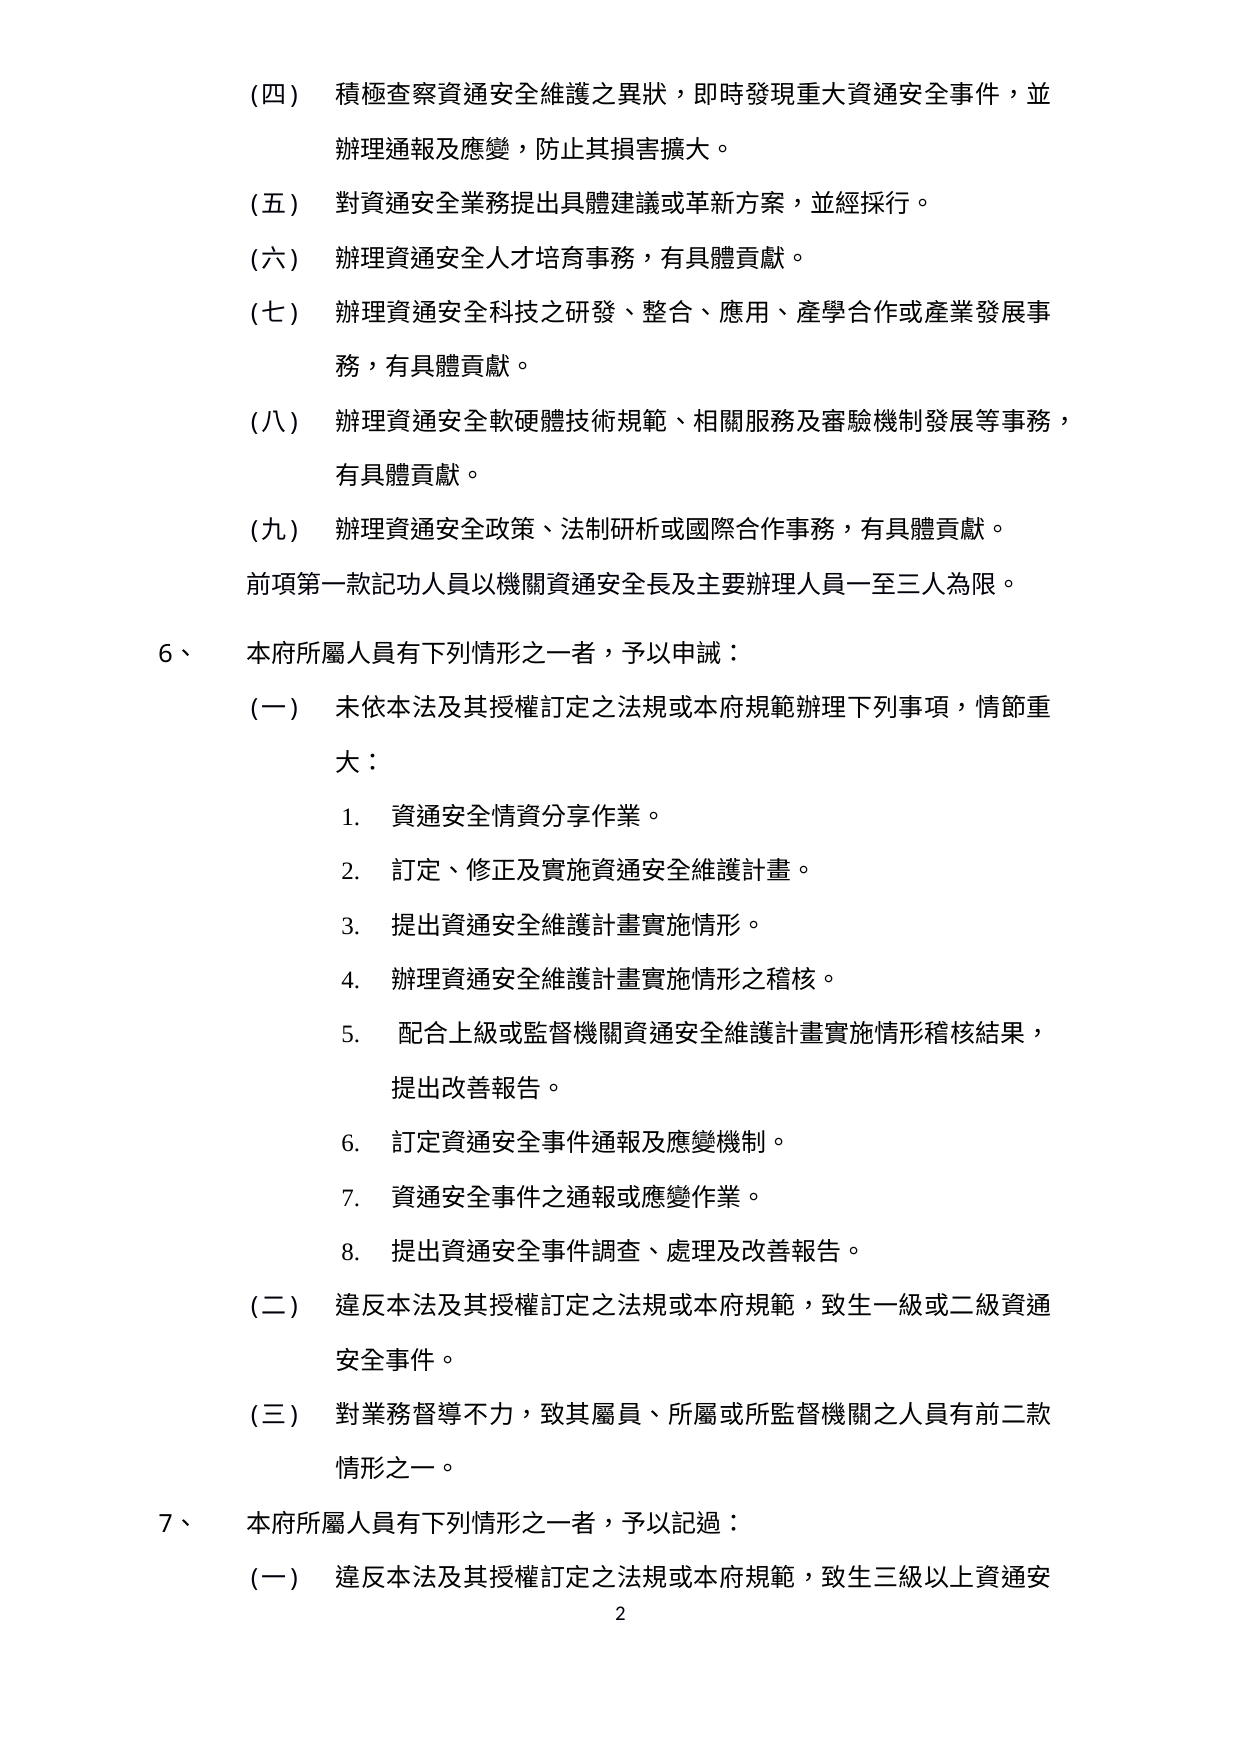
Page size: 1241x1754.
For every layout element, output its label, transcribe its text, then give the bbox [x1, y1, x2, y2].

list 辦理資通安全政策、法制研析或國際合作事務，有具體貢獻。 [247, 510, 1053, 546]
list 違反本法及其授權訂定之法規或本府規範，致生三級以上資通安 [247, 1558, 1053, 1594]
list 違反本法及其授權訂定之法規或本府規範，致生一級或二級資通安全事件。 [247, 1286, 1053, 1376]
text 前項第一款記功人員以機關資通安全長及主要辦理人員一至三人為限。 [247, 564, 1053, 601]
list 積極查察資通安全維護之異狀，即時發現重大資通安全事件，並 辦理通報及應變，防止其損害擴大。 [247, 75, 1053, 166]
list 辦理資通安全人才培育事務，有具體貢獻。 [247, 238, 1053, 274]
list 辦理資通安全維護計畫實施情形之稽核。 [341, 959, 1053, 996]
list 本府所屬人員有下列情形之一者，予以記過： [158, 1503, 1053, 1539]
list 辦理資通安全科技之研發、整合、應用、產學合作或產業發展事 務，有具體貢獻。 [247, 292, 1053, 383]
list 資通安全事件之通報或應變作業。 [341, 1177, 1053, 1213]
list 辦理資通安全軟硬體技術規範、相關服務及審驗機制發展等事務，有具體貢獻。 [247, 401, 1053, 492]
list 提出資通安全事件調查、處理及改善報告。 [341, 1231, 1053, 1268]
list 對資通安全業務提出具體建議或革新方案，並經採行。 [247, 184, 1053, 220]
list 訂定、修正及實施資通安全維護計畫。 [341, 851, 1053, 887]
list 本府所屬人員有下列情形之一者，予以申誡： [158, 633, 1053, 669]
list 未依本法及其授權訂定之法規或本府規範辦理下列事項，情節重 大： [247, 688, 1053, 778]
list 提出資通安全維護計畫實施情形。 [341, 905, 1053, 941]
list 對業務督導不力，致其屬員、所屬或所監督機關之人員有前二款 情形之一。 [247, 1394, 1053, 1485]
list 訂定資通安全事件通報及應變機制。 [341, 1123, 1053, 1159]
list 配合上級或監督機關資通安全維護計畫實施情形稽核結果，提出改善報告。 [341, 1014, 1053, 1104]
list 資通安全情資分享作業。 [341, 796, 1053, 833]
